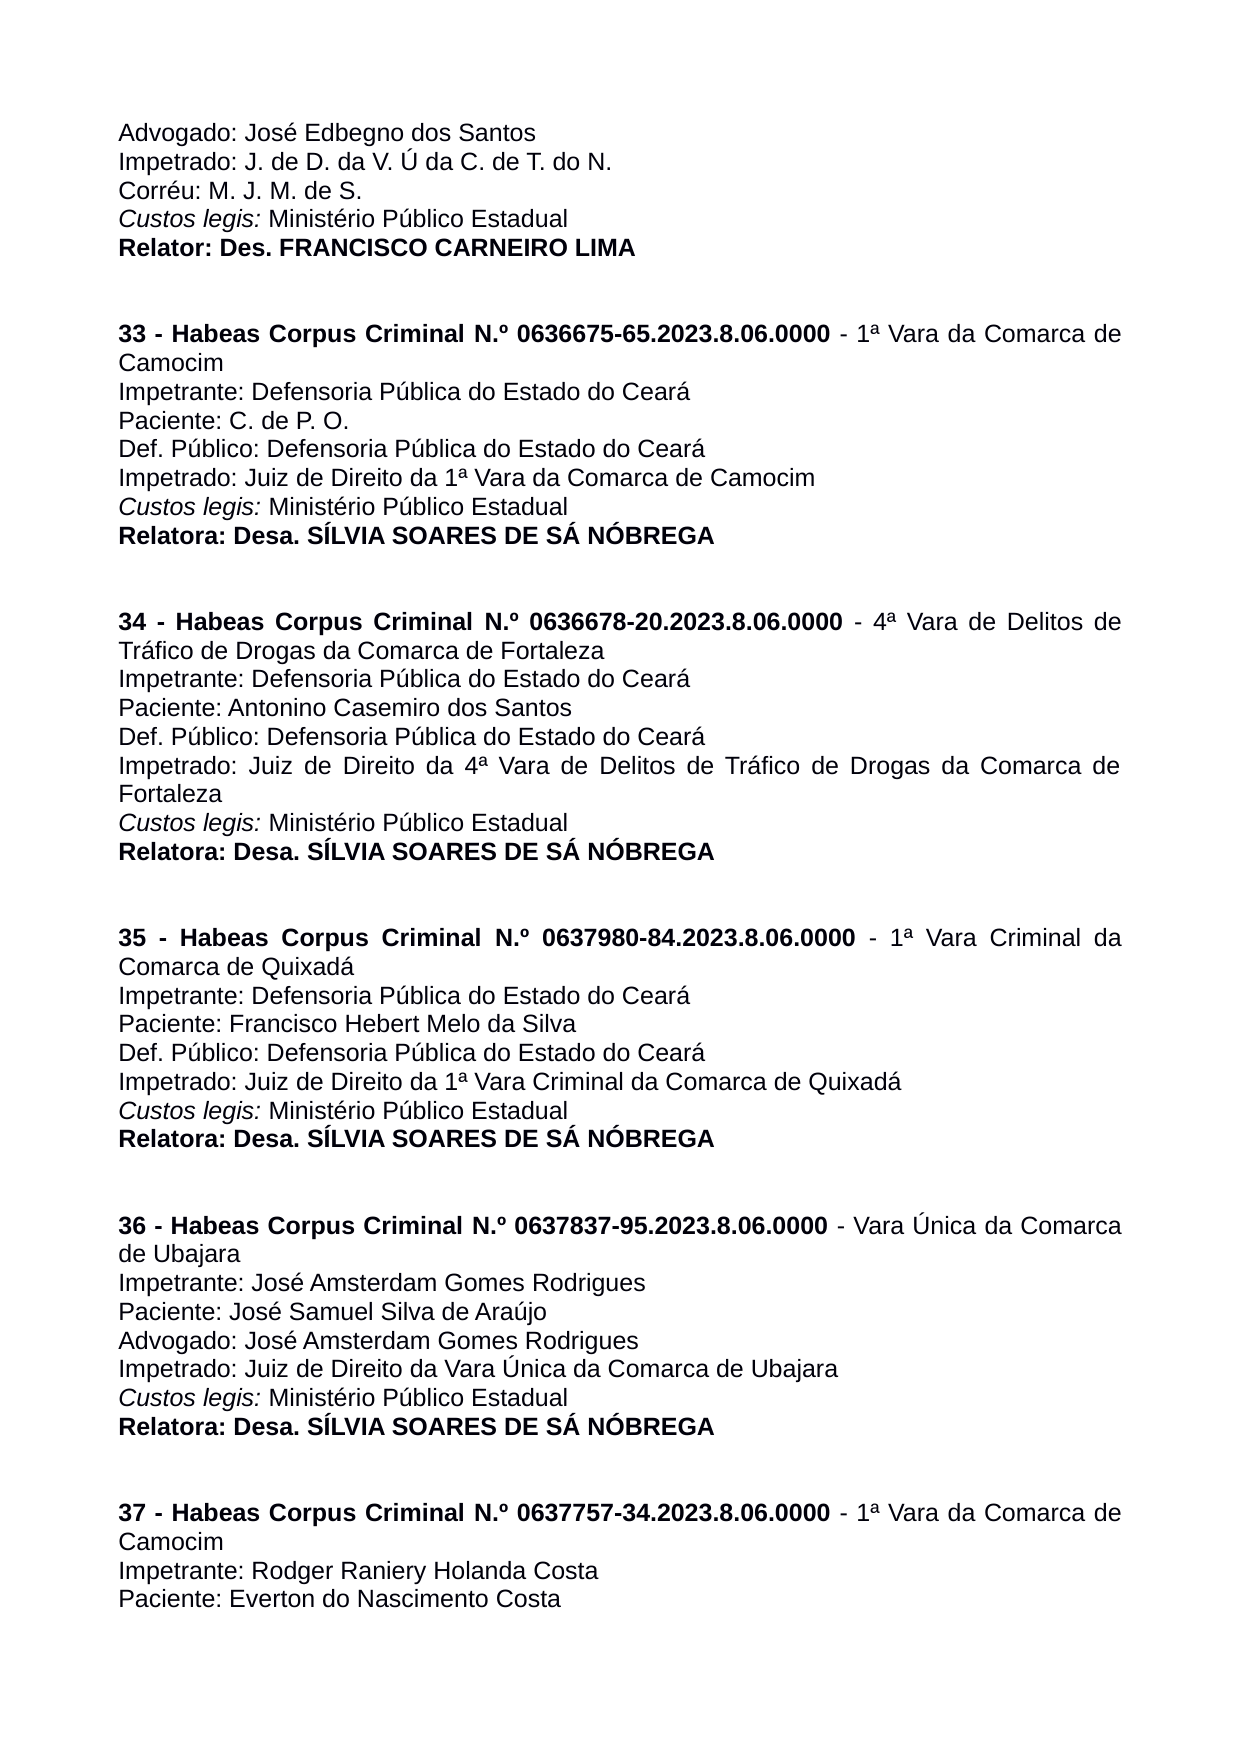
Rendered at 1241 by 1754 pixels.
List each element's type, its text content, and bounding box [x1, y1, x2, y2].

text Impetrado: Juiz de Direito da Vara Única da Comarca de Ubajara [118, 1354, 1122, 1383]
text Relatora: Desa. SÍLVIA SOARES DE SÁ NÓBREGA [118, 837, 1122, 866]
text 37 - Habeas Corpus Criminal N.º 0637757-34.2023.8.06.0000 - 1ª Vara da Comarca de Camocim [118, 1498, 1122, 1556]
text Relatora: Desa. SÍLVIA SOARES DE SÁ NÓBREGA [118, 521, 1122, 549]
text Custos legis: Ministério Público Estadual [118, 492, 1122, 521]
text Impetrado: Juiz de Direito da 1ª Vara da Comarca de Camocim [118, 463, 1122, 492]
text Impetrante: Defensoria Pública do Estado do Ceará [118, 981, 1122, 1009]
text Impetrante: Defensoria Pública do Estado do Ceará [118, 377, 1122, 406]
text 33 - Habeas Corpus Criminal N.º 0636675-65.2023.8.06.0000 - 1ª Vara da Comarca de Camocim [118, 319, 1122, 377]
text Relator: Des. FRANCISCO CARNEIRO LIMA [118, 233, 1122, 262]
text Def. Público: Defensoria Pública do Estado do Ceará [118, 1038, 1122, 1067]
text Def. Público: Defensoria Pública do Estado do Ceará [118, 434, 1122, 463]
text Corréu: M. J. M. de S. [118, 176, 1122, 204]
text Custos legis: Ministério Público Estadual [118, 808, 1122, 837]
text Impetrante: José Amsterdam Gomes Rodrigues [118, 1268, 1122, 1297]
text Def. Público: Defensoria Pública do Estado do Ceará [118, 722, 1122, 751]
text Advogado: José Edbegno dos Santos [118, 118, 1122, 147]
text Impetrante: Rodger Raniery Holanda Costa [118, 1556, 1122, 1584]
text Paciente: Antonino Casemiro dos Santos [118, 693, 1122, 722]
text 36 - Habeas Corpus Criminal N.º 0637837-95.2023.8.06.0000 - Vara Única da Comarca de Ubajara [118, 1211, 1122, 1268]
text Relatora: Desa. SÍLVIA SOARES DE SÁ NÓBREGA [118, 1124, 1122, 1153]
text Impetrado: Juiz de Direito da 4ª Vara de Delitos de Tráfico de Drogas da Comarca de Fortaleza [118, 751, 1122, 808]
text Relatora: Desa. SÍLVIA SOARES DE SÁ NÓBREGA [118, 1412, 1122, 1441]
text Impetrante: Defensoria Pública do Estado do Ceará [118, 664, 1122, 693]
text Paciente: C. de P. O. [118, 406, 1122, 434]
text Custos legis: Ministério Público Estadual [118, 204, 1122, 233]
text Custos legis: Ministério Público Estadual [118, 1383, 1122, 1412]
text Paciente: Francisco Hebert Melo da Silva [118, 1009, 1122, 1038]
text Paciente: Everton do Nascimento Costa [118, 1584, 1122, 1613]
text 34 - Habeas Corpus Criminal N.º 0636678-20.2023.8.06.0000 - 4ª Vara de Delitos de Tráfico de Drogas da Comarca de Fortaleza [118, 607, 1122, 664]
text Paciente: José Samuel Silva de Araújo [118, 1297, 1122, 1326]
text Impetrado: Juiz de Direito da 1ª Vara Criminal da Comarca de Quixadá [118, 1067, 1122, 1096]
text 35 - Habeas Corpus Criminal N.º 0637980-84.2023.8.06.0000 - 1ª Vara Criminal da Comarca de Quixadá [118, 923, 1122, 981]
text Impetrado: J. de D. da V. Ú da C. de T. do N. [118, 147, 1122, 176]
text Advogado: José Amsterdam Gomes Rodrigues [118, 1326, 1122, 1354]
text Custos legis: Ministério Público Estadual [118, 1096, 1122, 1124]
